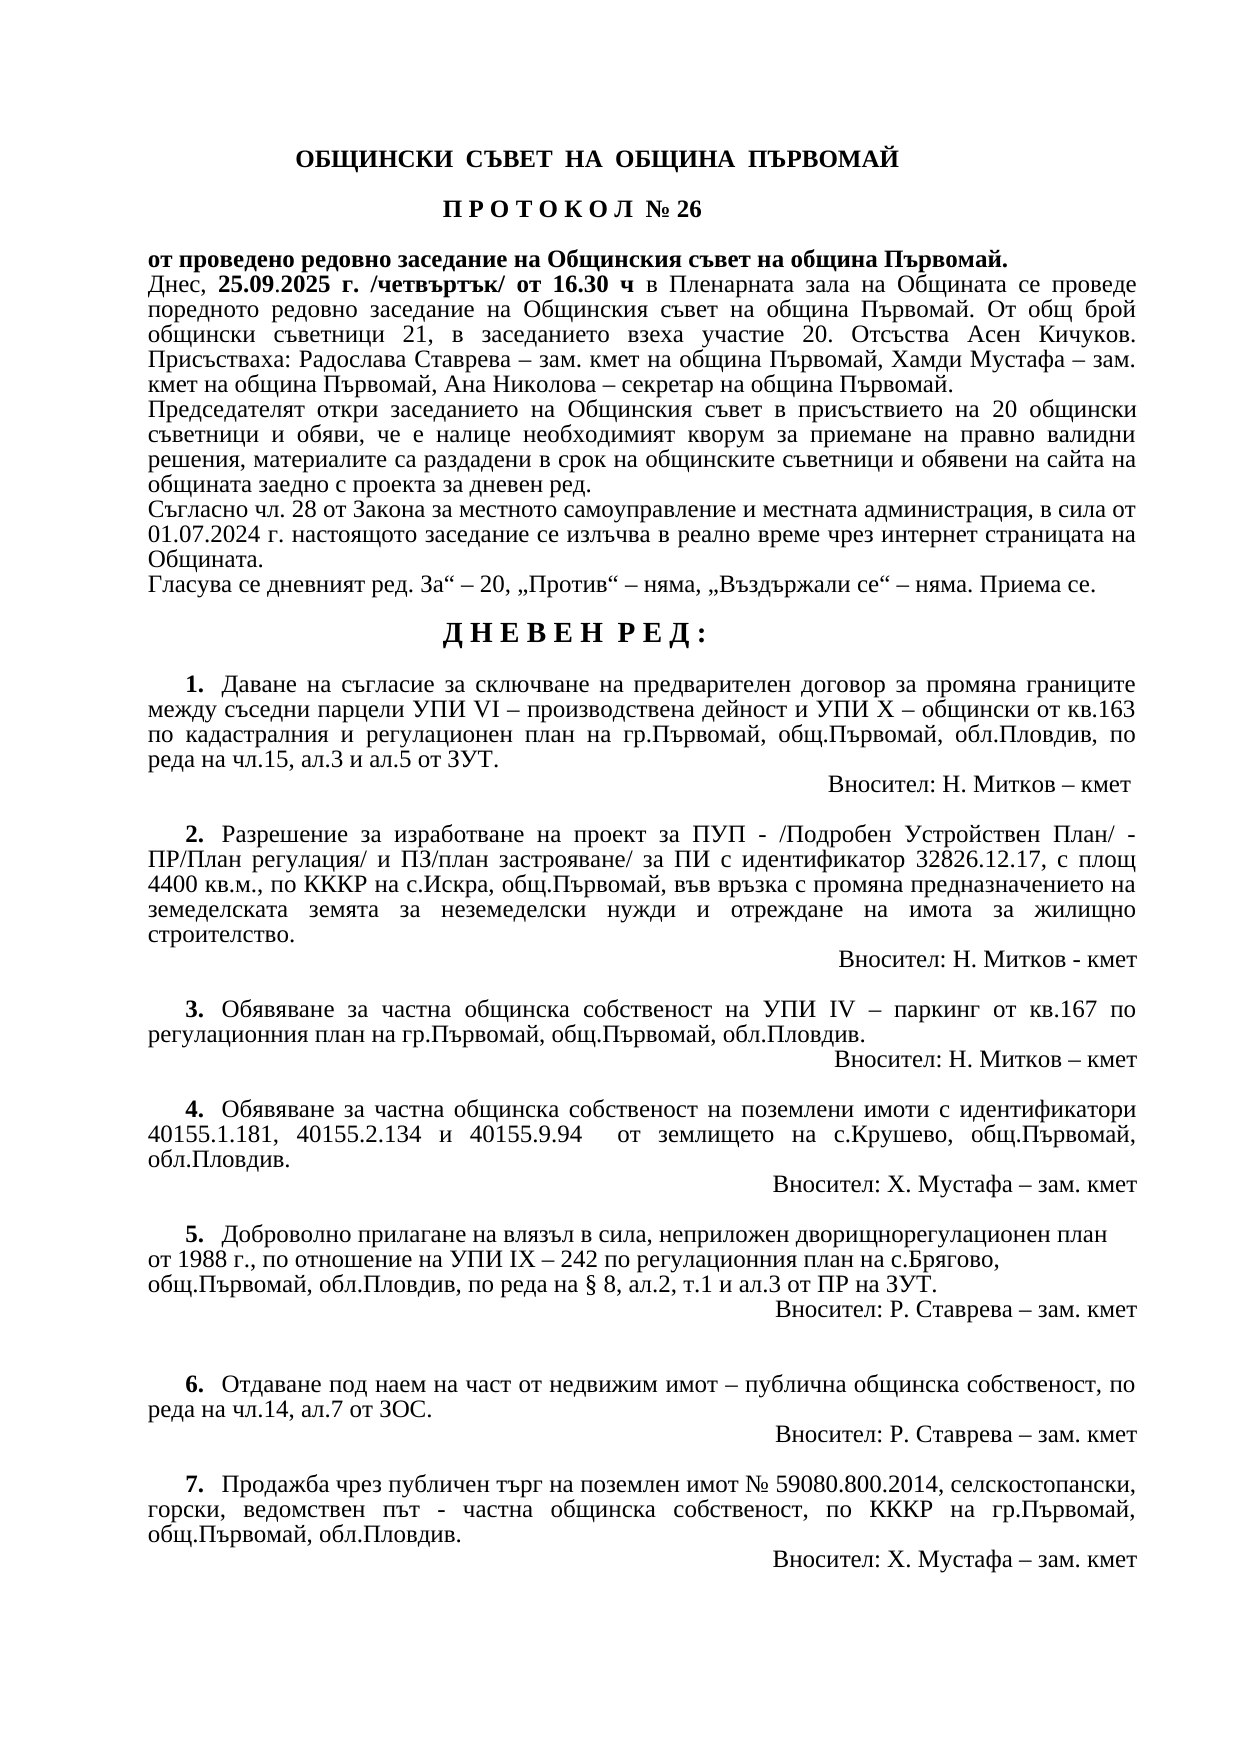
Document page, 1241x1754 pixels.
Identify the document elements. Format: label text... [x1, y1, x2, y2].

text Днес, 25.09.2025 г. /четвъртък/ от 16.30 ч в Пленарната зала на Общината се проведе поредното редовно заседание на Общинския съвет на община Първомай. От общ брой общински съветници 21, в заседанието взеха участие 20. Отсъства Асен Кичуков. Присъстваха: Радослава Ставрева – зам. кмет на община Първомай, Хамди Мустафа – зам. кмет на община Първомай, Ана Николова – секретар на община Първомай. [148, 273, 1137, 398]
text от проведено редовно заседание на Общинския съвет на община Първомай. [148, 248, 1137, 273]
text Д Н Е В Е Н Р Е Д : [459, 623, 676, 648]
list Разрешение за изработване на проект за ПУП - /Подробен Устройствен План/ - ПР/План регулация/ и ПЗ/план застрояване/ за ПИ с идентификатор 32826.12.17, с площ 4400 кв.м., по КККР на с.Искра, общ.Първомай, във връзка с промяна предназначението на земеделската земята за неземеделски нужди и отреждане на имота за жилищно строителство. [148, 823, 1137, 948]
text Съгласно чл. 28 от Закона за местното самоуправление и местната администрация, в сила от 01.07.2024 г. настоящото заседание се излъчва в реално време чрез интернет страницата на Общината. [148, 498, 1137, 573]
text Вносител: Х. Мустафа – зам. кмет [185, 1173, 1137, 1198]
text Председателят откри заседанието на Общинския съвет в присъствието на 20 общински съветници и обяви, че е налице необходимият кворум за приемане на правно валидни решения, материалите са раздадени в срок на общинските съветници и обявени на сайта на общината заедно с проекта за дневен ред. [148, 398, 1137, 498]
list Отдаване под наем на част от недвижим имот – публична общинска собственост, по реда на чл.14, ал.7 от ЗОС. [148, 1373, 1137, 1423]
list Обявяване за частна общинска собственост на УПИ IV – паркинг от кв.167 по регулационния план на гр.Първомай, общ.Първомай, обл.Пловдив. [148, 998, 1137, 1048]
text П Р О Т О К О Л № 26 [148, 198, 1137, 223]
text Вносител: Н. Митков – кмет [223, 1048, 1137, 1073]
text Вносител: Н. Митков - кмет [185, 948, 1137, 973]
list Обявяване за частна общинска собственост на поземлени имоти с идентификатори 40155.1.181, 40155.2.134 и 40155.9.94 от землището на с.Крушево, общ.Първомай, обл.Пловдив. [148, 1098, 1137, 1173]
text Вносител: Х. Мустафа – зам. кмет [223, 1548, 1137, 1573]
text Вносител: Р. Ставрева – зам. кмет [223, 1298, 1137, 1323]
text Д Н Е В Е Н Р Е Д : [686, 623, 1137, 648]
text ОБЩИНСКИ СЪВЕТ НА ОБЩИНА ПЪРВОМАЙ [221, 148, 1137, 173]
text Вносител: Н. Митков – кмет [221, 773, 1137, 798]
list Продажба чрез публичен търг на поземлен имот № 59080.800.2014, селскостопански, горски, ведомствен път - частна общинска собственост, по КККР на гр.Първомай, общ.Първомай, обл.Пловдив. [148, 1473, 1137, 1548]
text Вносител: Р. Ставрева – зам. кмет [185, 1423, 1137, 1448]
list Доброволно прилагане на влязъл в сила, неприложен дворищнорегулационен план от 1988 г., по отношение на УПИ IХ – 242 по регулационния план на с.Брягово, общ.Първомай, обл.Пловдив, по реда на § 8, ал.2, т.1 и ал.3 от ПР на ЗУТ. [148, 1223, 1137, 1298]
list Даване на съгласие за сключване на предварителен договор за промяна границите между съседни парцели УПИ VI – производствена дейност и УПИ X – общински от кв.163 по кадастралния и регулационен план на гр.Първомай, общ.Първомай, обл.Пловдив, по реда на чл.15, ал.3 и ал.5 от ЗУТ. [148, 673, 1137, 773]
text Гласува се дневният ред. За“ – 20, „Против“ – няма, „Въздържали се“ – няма. Приема се. [148, 573, 1137, 598]
